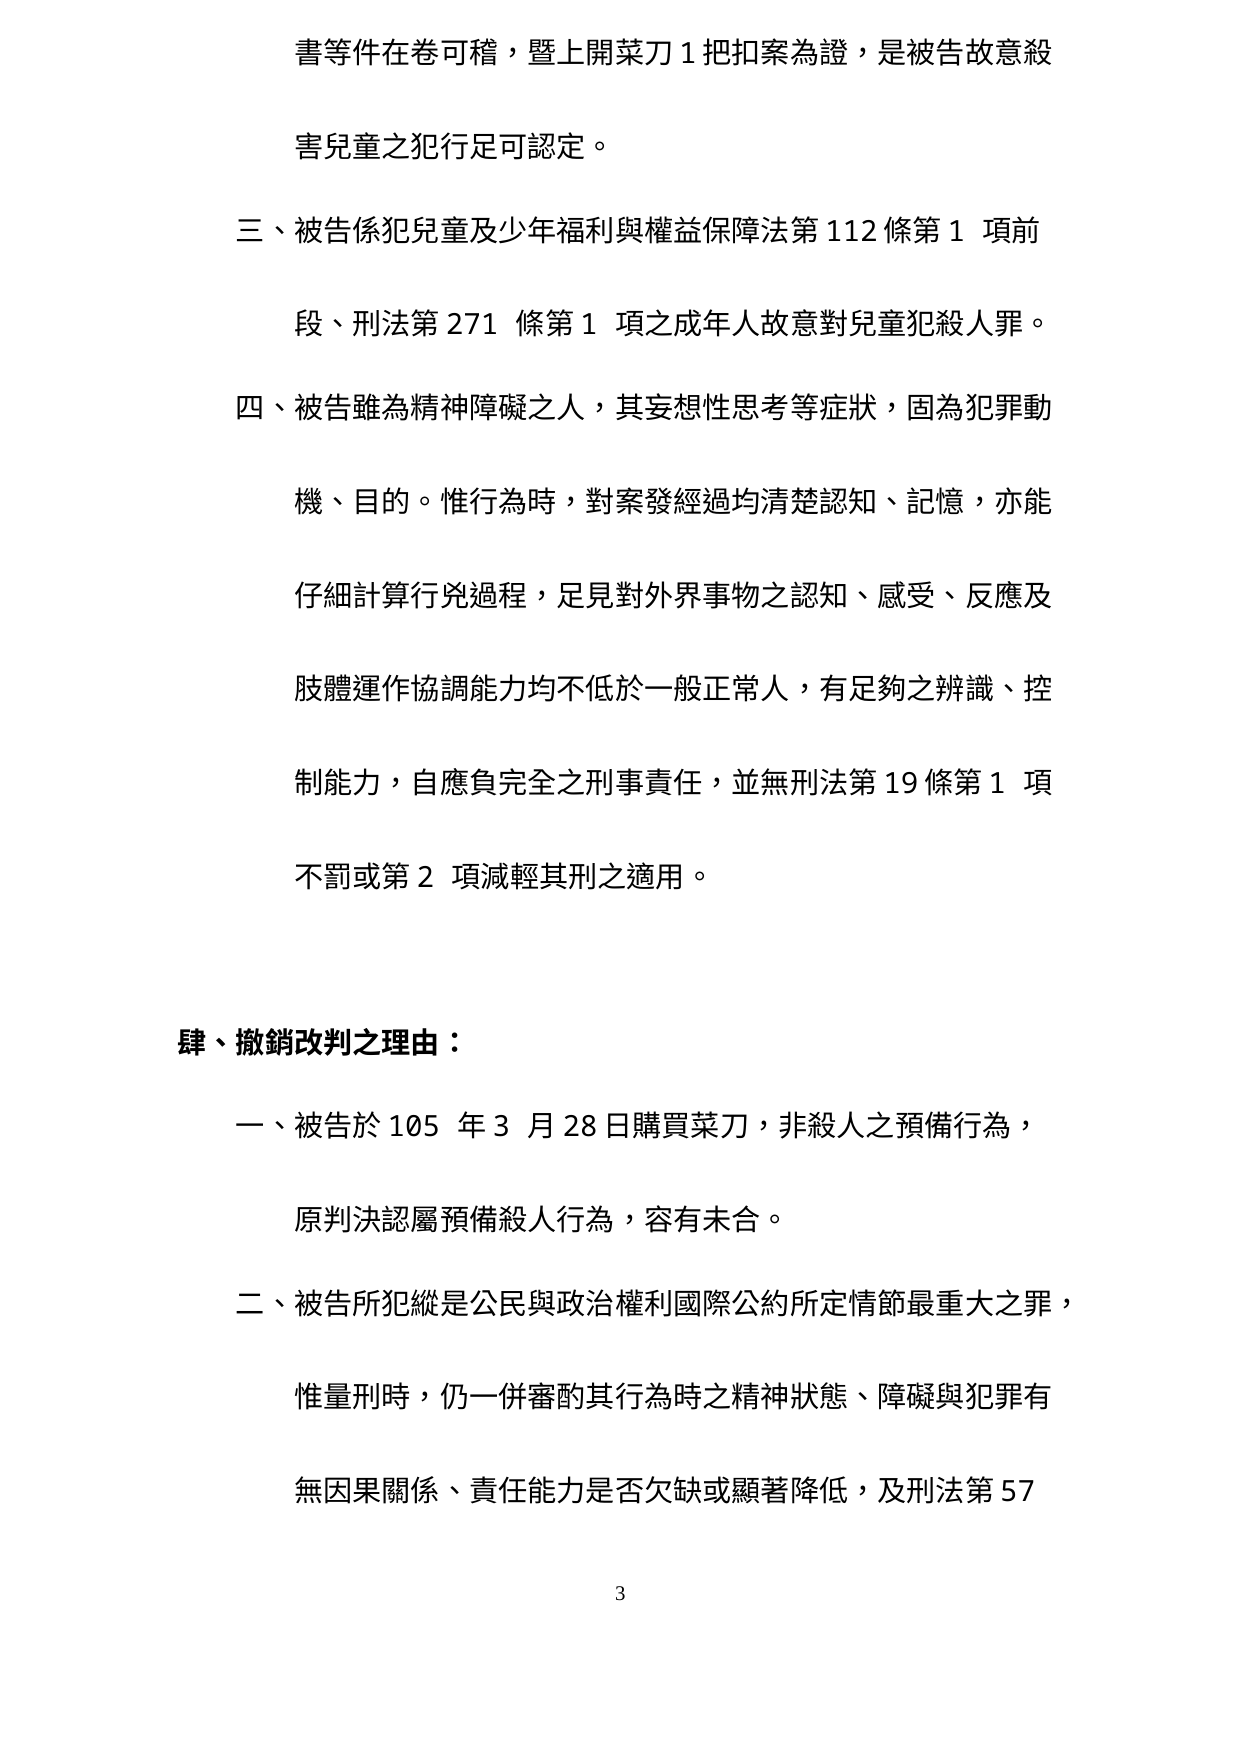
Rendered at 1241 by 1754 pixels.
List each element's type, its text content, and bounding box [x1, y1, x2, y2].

text 四、被告雖為精神障礙之人，其妄想性思考等症狀，固為犯罪動機、目的。惟行為時，對案發經過均清楚認知、記憶，亦能仔細計算行兇過程，足見對外界事物之認知、感受、反應及肢體運作協調能力均不低於一般正常人，有足夠之辨識、控制能力，自應負完全之刑事責任，並無刑法第19條第1 項不罰或第2 項減輕其刑之適用。 [236, 364, 1063, 895]
text 一、被告於105 年3 月28日購買菜刀，非殺人之預備行為，原判決認屬預備殺人行為，容有未合。 [236, 1082, 1063, 1239]
text 二、被告所犯縱是公民與政治權利國際公約所定情節最重大之罪，惟量刑時，仍一併審酌其行為時之精神狀態、障礙與犯罪有無因果關係、責任能力是否欠缺或顯著降低，及刑法第57條所列10款量刑事由為判斷。原判決認因公民與政治權利國際公約及經濟社會文化權利國際公約施行法、身心障礙者權利公約施行法之制定、施行，對我國刑法產生不得對精神障礙及身心障礙者科處死刑之內國法效力一節，尚有誤解。 [236, 1260, 1063, 1510]
text 肆、撤銷改判之理由： [177, 999, 1063, 1061]
text 書等件在卷可稽，暨上開菜刀1把扣案為證，是被告故意殺害兒童之犯行足可認定。 [236, 9, 1063, 166]
text 三、被告係犯兒童及少年福利與權益保障法第112條第1 項前段、刑法第271 條第1 項之成年人故意對兒童犯殺人罪。 [236, 187, 1063, 343]
